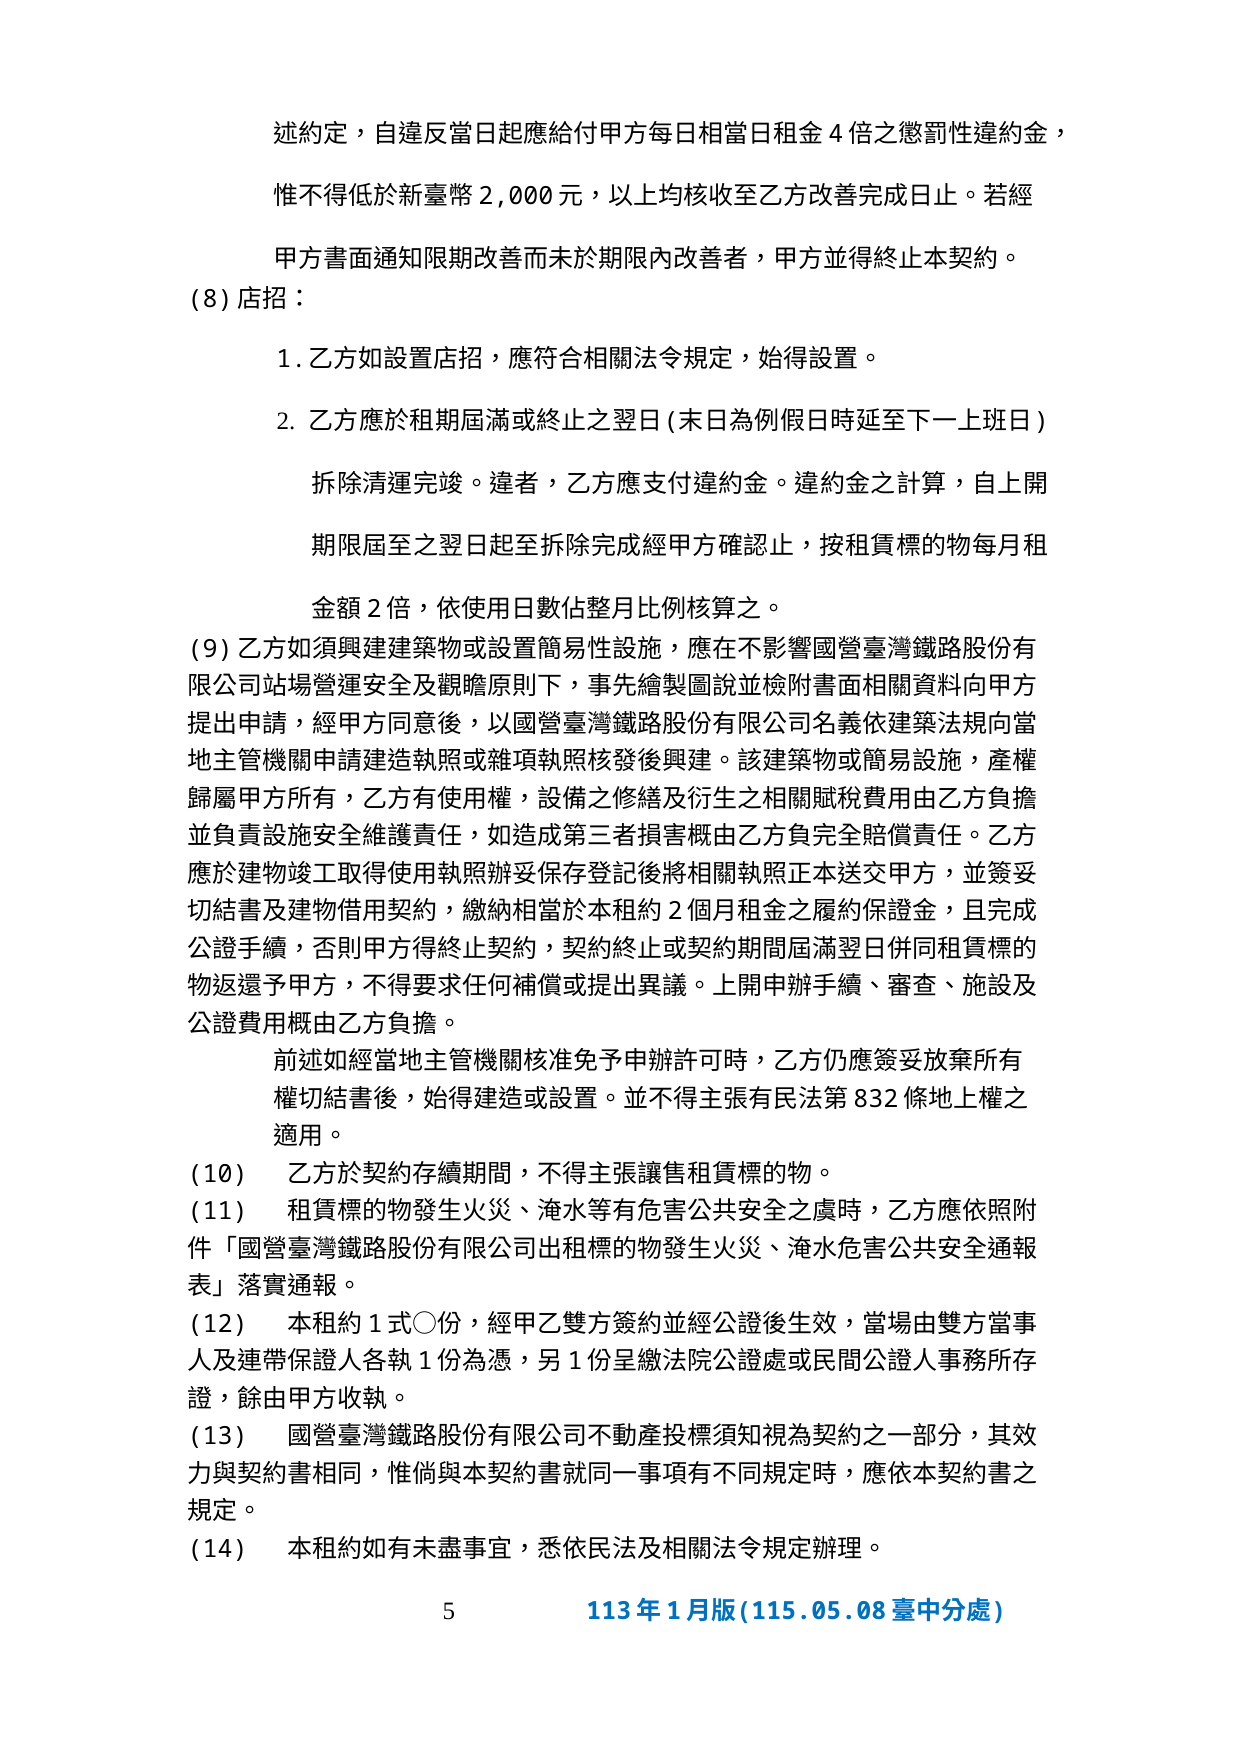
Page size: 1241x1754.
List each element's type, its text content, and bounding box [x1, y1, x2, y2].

list 租賃標的物發生火災、淹水等有危害公共安全之虞時，乙方應依照附件「國營臺灣鐵路股份有限公司出租標的物發生火災、淹水危害公共安全通報表」落實通報。 [187, 1189, 1043, 1302]
list 乙方如設置店招，應符合相關法令規定，始得設置。 [276, 314, 1048, 377]
text 前述如經當地主管機關核准免予申辦許可時，乙方仍應簽妥放棄所有權切結書後，始得建造或設置。並不得主張有民法第832條地上權之適用。 [273, 1039, 1043, 1152]
list 乙方如須興建建築物或設置簡易性設施，應在不影響國營臺灣鐵路股份有限公司站場營運安全及觀瞻原則下，事先繪製圖說並檢附書面相關資料向甲方提出申請，經甲方同意後，以國營臺灣鐵路股份有限公司名義依建築法規向當地主管機關申請建造執照或雜項執照核發後興建。該建築物或簡易設施，產權歸屬甲方所有，乙方有使用權，設備之修繕及衍生之相關賦稅費用由乙方負擔並負責設施安全維護責任，如造成第三者損害概由乙方負完全賠償責任。乙方應於建物竣工取得使用執照辦妥保存登記後將相關執照正本送交甲方，並簽妥切結書及建物借用契約，繳納相當於本租約2個月租金之履約保證金，且完成公證手續，否則甲方得終止契約，契約終止或契約期間屆滿翌日併同租賃標的物返還予甲方，不得要求任何補償或提出異議。上開申辦手續、審查、施設及公證費用概由乙方負擔。 [187, 627, 1043, 1039]
list 店招： [187, 277, 1043, 314]
list 國營臺灣鐵路股份有限公司不動產投標須知視為契約之一部分，其效力與契約書相同，惟倘與本契約書就同一事項有不同規定時，應依本契約書之規定。 [187, 1414, 1043, 1527]
list 本租約1式○份，經甲乙雙方簽約並經公證後生效，當場由雙方當事人及連帶保證人各執1份為憑，另1份呈繳法院公證處或民間公證人事務所存證，餘由甲方收執。 [187, 1302, 1043, 1414]
list 乙方不得超出本租約承租範圍與租賃面積使用，乙方若有違反時，第一次經甲方書面通知限期改善，仍未改善時，應給付甲方每日相當日租金2倍之懲罰性違約金，惟不得低於新臺幣1,000元；如乙方再違反上述約定，自違反當日起應給付甲方每日相當日租金4倍之懲罰性違約金，惟不得低於新臺幣2,000元，以上均核收至乙方改善完成日止。若經甲方書面通知限期改善而未於期限內改善者，甲方並得終止本契約。 [198, 89, 1048, 277]
list 乙方應於租期屆滿或終止之翌日(末日為例假日時延至下一上班日)拆除清運完竣。違者，乙方應支付違約金。違約金之計算，自上開期限屆至之翌日起至拆除完成經甲方確認止，按租賃標的物每月租金額2倍，依使用日數佔整月比例核算之。 [276, 377, 1048, 627]
list 本租約如有未盡事宜，悉依民法及相關法令規定辦理。 [187, 1527, 1043, 1564]
list 乙方於契約存續期間，不得主張讓售租賃標的物。 [187, 1152, 1043, 1189]
